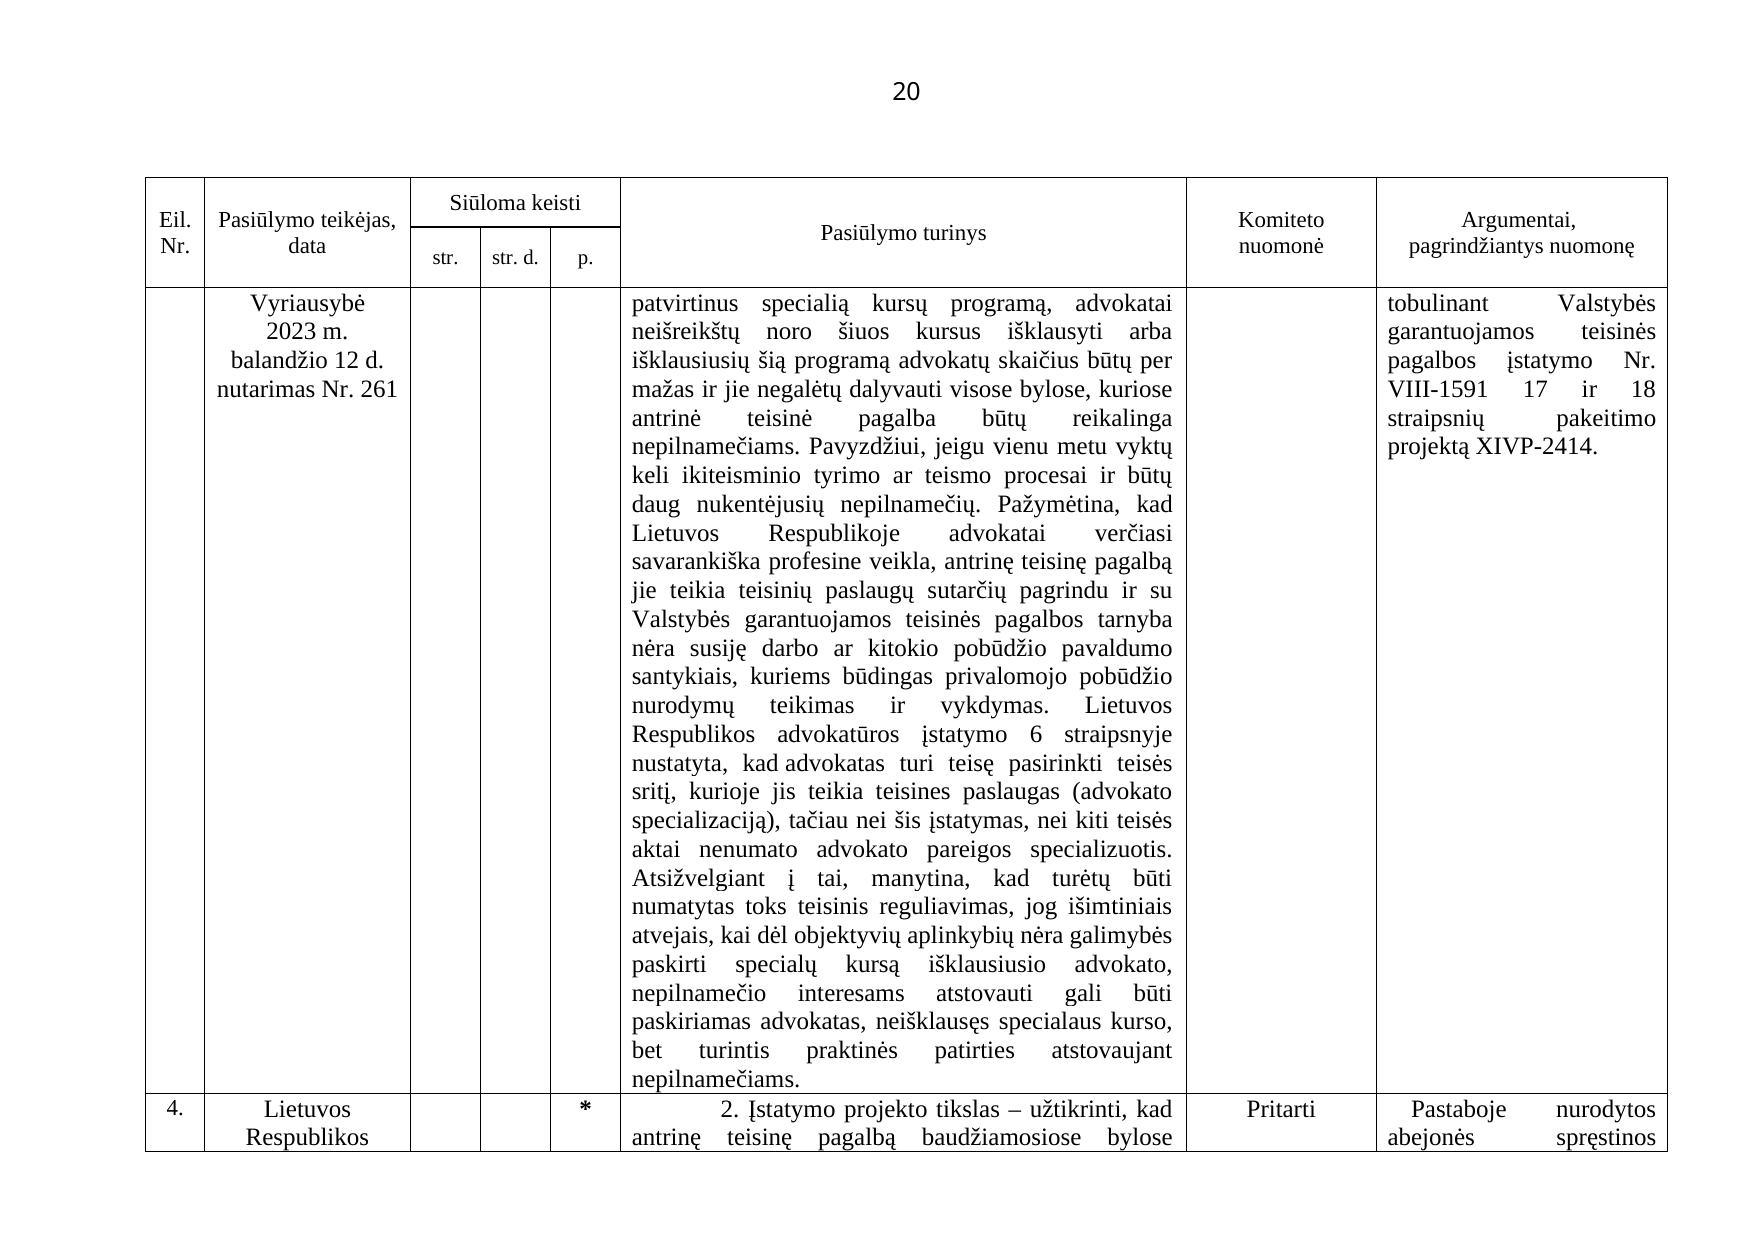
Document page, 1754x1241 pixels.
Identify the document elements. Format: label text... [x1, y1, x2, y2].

table_cell [146, 288, 204, 1093]
table_cell [411, 288, 480, 1093]
table_cell Pastaboje nurodytos abejonės spręstinos [1377, 1094, 1667, 1151]
table_header Siūloma keisti [411, 178, 620, 226]
table_cell [1187, 288, 1376, 1093]
table_header Eil. Nr. [146, 178, 204, 287]
table_cell Pritarti [1187, 1094, 1376, 1151]
table_header Pasiūlymo teikėjas, data [205, 178, 410, 287]
table_cell [551, 288, 620, 1093]
table_cell str. d. [481, 228, 550, 287]
table_cell patvirtinus specialią kursų programą, advokatai neišreikštų noro šiuos kursus išklausyti arba išklausiusių šią programą advokatų skaičius būtų per mažas ir jie negalėtų dalyvauti visose bylose, kuriose antrinė teisinė pagalba būtų reikalinga nepilnamečiams. Pavyzdžiui, jeigu vienu metu vyktų keli ikiteisminio tyrimo ar teismo procesai ir būtų daug nukentėjusių nepilnamečių. Pažymėtina, kad Lietuvos Respublikoje advokatai verčiasi savarankiška profesine veikla, antrinę teisinę pagalbą jie teikia teisinių paslaugų sutarčių pagrindu ir su Valstybės garantuojamos teisinės pagalbos tarnyba nėra susiję darbo ar kitokio pobūdžio pavaldumo santykiais, kuriems būdingas privalomojo pobūdžio nurodymų teikimas ir vykdymas. Lietuvos Respublikos advokatūros įstatymo 6 straipsnyje nustatyta, kad advokatas turi teisę pasirinkti teisės sritį, kurioje jis teikia teisines paslaugas (advokato specializaciją), tačiau nei šis įstatymas, nei kiti teisės aktai nenumato advokato pareigos specializuotis. Atsižvelgiant į tai, manytina, kad turėtų būti numatytas toks teisinis reguliavimas, jog išimtiniais atvejais, kai dėl objektyvių aplinkybių nėra galimybės paskirti specialų kursą išklausiusio advokato, nepilnamečio interesams atstovauti gali būti paskiriamas advokatas, neišklausęs specialaus kurso, bet turintis praktinės patirties atstovaujant nepilnamečiams. [621, 288, 1186, 1093]
table_cell [481, 288, 550, 1093]
table_cell 4. [146, 1094, 204, 1151]
table_header Pasiūlymo turinys [621, 178, 1186, 287]
table_cell p. [551, 228, 620, 287]
table_cell tobulinant Valstybės garantuojamos teisinės pagalbos įstatymo Nr. VIII-1591 17 ir 18 straipsnių pakeitimo projektą XIVP-2414. [1377, 288, 1667, 1093]
table_cell [481, 1094, 550, 1151]
table_cell Lietuvos Respublikos [205, 1094, 410, 1151]
table_header Komiteto nuomonė [1187, 178, 1376, 287]
table_cell str. [411, 228, 480, 287]
table_cell * [551, 1094, 620, 1151]
table_cell 2. Įstatymo projekto tikslas – užtikrinti, kad antrinę teisinę pagalbą baudžiamosiose bylose [621, 1094, 1186, 1151]
table_cell Vyriausybė 2023 m. balandžio 12 d. nutarimas Nr. 261 [205, 288, 410, 1093]
table_cell [411, 1094, 480, 1151]
table_header Argumentai, pagrindžiantys nuomonę [1377, 178, 1667, 287]
